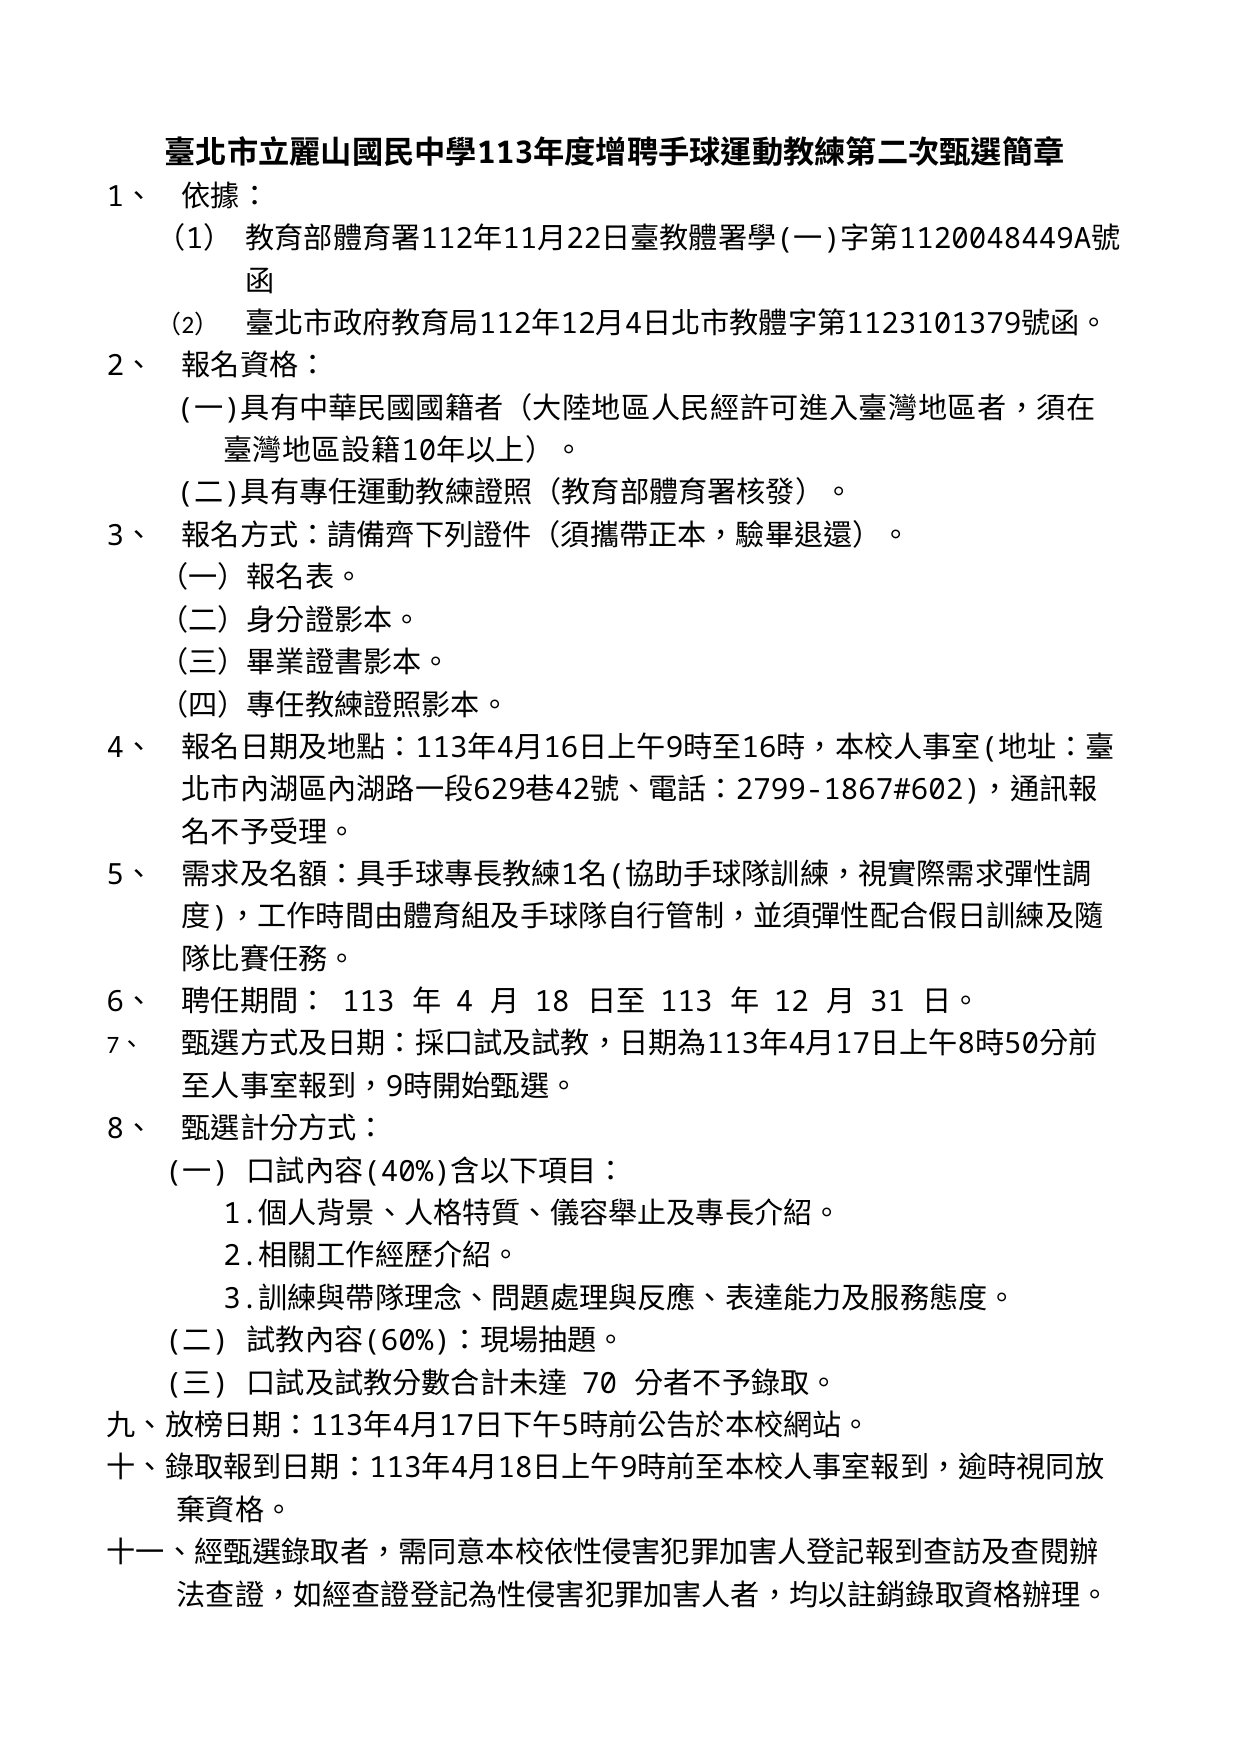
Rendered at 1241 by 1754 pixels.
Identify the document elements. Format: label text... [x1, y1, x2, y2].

text 1.個人背景、人格特質、儀容舉止及專長介紹。 [106, 1189, 1122, 1232]
text 十、錄取報到日期：113年4月18日上午9時前至本校人事室報到，逾時視同放 [106, 1444, 1122, 1486]
text （三）畢業證書影本。 [106, 639, 1122, 681]
list 依據： [106, 172, 1122, 215]
text （二）身分證影本。 [106, 596, 1122, 639]
text (一) 口試內容(40%)含以下項目： [106, 1147, 1122, 1189]
text 棄資格。 [106, 1486, 1122, 1529]
text （四）專任教練證照影本。 [106, 681, 1122, 723]
text (二)具有專任運動教練證照（教育部體育署核發）。 [106, 469, 1122, 511]
text 3.訓練與帶隊理念、問題處理與反應、表達能力及服務態度。 [106, 1274, 1122, 1317]
text 九、放榜日期：113年4月17日下午5時前公告於本校網站。 [106, 1402, 1122, 1444]
text 2.相關工作經歷介紹。 [106, 1232, 1122, 1274]
list 報名日期及地點：113年4月16日上午9時至16時，本校人事室(地址：臺北市內湖區內湖路一段629巷42號、電話：2799-1867#602)，通訊報名不予受理。 [106, 723, 1122, 851]
text (一)具有中華民國國籍者（大陸地區人民經許可進入臺灣地區者，須在臺灣地區設籍10年以上）。 [106, 384, 1122, 469]
list 臺北市政府教育局112年12月4日北市教體字第1123101379號函。 [156, 299, 1122, 342]
list 甄選計分方式： [106, 1105, 1122, 1147]
list 需求及名額：具手球專長教練1名(協助手球隊訓練，視實際需求彈性調度)，工作時間由體育組及手球隊自行管制，並須彈性配合假日訓練及隨隊比賽任務。 [106, 851, 1122, 978]
text 臺北市立麗山國民中學113年度增聘手球運動教練第二次甄選簡章 [106, 127, 1122, 172]
list 甄選方式及日期：採口試及試教，日期為113年4月17日上午8時50分前至人事室報到，9時開始甄選。 [106, 1020, 1122, 1105]
text （一）報名表。 [106, 554, 1122, 596]
list 報名方式：請備齊下列證件（須攜帶正本，驗畢退還）。 [106, 511, 1122, 554]
list 報名資格： [106, 342, 1122, 384]
text (三) 口試及試教分數合計未達 70 分者不予錄取。 [106, 1359, 1122, 1402]
text 十一、經甄選錄取者，需同意本校依性侵害犯罪加害人登記報到查訪及查閱辦 [106, 1529, 1122, 1571]
list 教育部體育署112年11月22日臺教體署學(一)字第1120048449A號函 [156, 215, 1122, 299]
list 聘任期間： 113 年 4 月 18 日至 113 年 12 月 31 日。 [106, 978, 1122, 1020]
text 法查證，如經查證登記為性侵害犯罪加害人者，均以註銷錄取資格辦理。 [106, 1571, 1122, 1613]
text (二) 試教內容(60%)：現場抽題。 [106, 1317, 1122, 1359]
